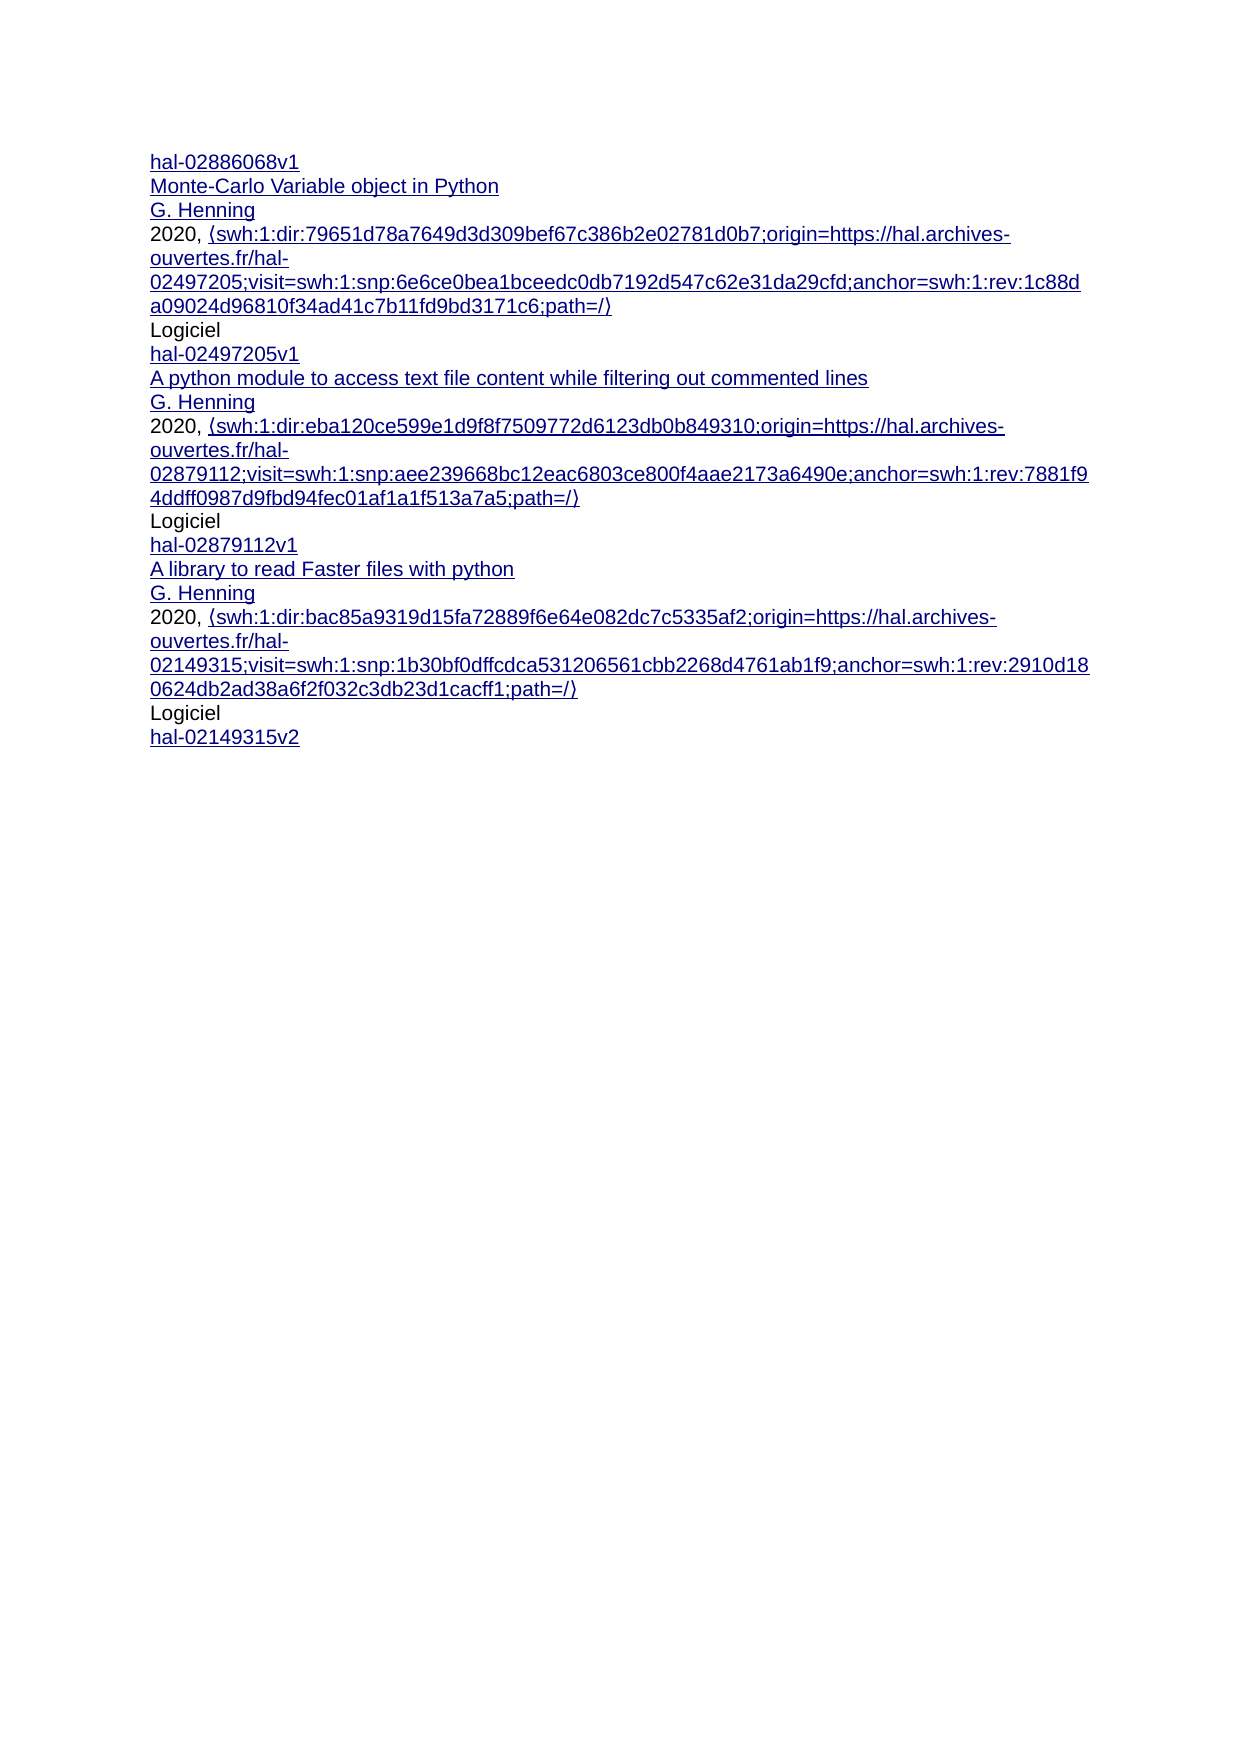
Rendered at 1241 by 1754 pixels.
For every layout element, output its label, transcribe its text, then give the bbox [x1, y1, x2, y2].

table_cell A library to read Faster files with python G. Henning 2020, ⟨swh:1:dir:bac85a9319d15fa72889f6e64e082dc7c5335af2;origin=https://hal.archives-ouvertes.fr/hal-02149315;visit=swh:1:snp:1b30bf0dffcdca531206561cbb2268d4761ab1f9;anchor=swh:1:rev:2910d18 [150, 557, 1090, 674]
table_cell Monte-Carlo Variable object in Python G. Henning 2020, ⟨swh:1:dir:79651d78a7649d3d309bef67c386b2e02781d0b7;origin=https://hal.archives-ouvertes.fr/hal-02497205;visit=swh:1:snp:6e6ce0bea1bceedc0db7192d547c62e31da29cfd;anchor=swh:1:rev:1c88da09024d96810f34ad41c7b11fd9bd3171c6;path=/⟩ Logiciel hal-02497205v1 [150, 174, 1090, 366]
table_cell 0624db2ad38a6f2f032c3db23d1cacff1;path=/⟩ Logiciel hal-02149315v2 [150, 675, 1090, 749]
table_cell A python module to access text file content while filtering out commented lines G. Henning 2020, ⟨swh:1:dir:eba120ce599e1d9f8f7509772d6123db0b849310;origin=https://hal.archives-ouvertes.fr/hal-02879112;visit=swh:1:snp:aee239668bc12eac6803ce800f4aae2173a6490e;anchor=swh:1:rev:7881f94ddff0987d9fbd94fec01af1a1f513a7a5;path=/⟩ Logiciel hal-02879112v1 [150, 366, 1090, 557]
table_cell hal-02886068v1 [150, 150, 1090, 174]
